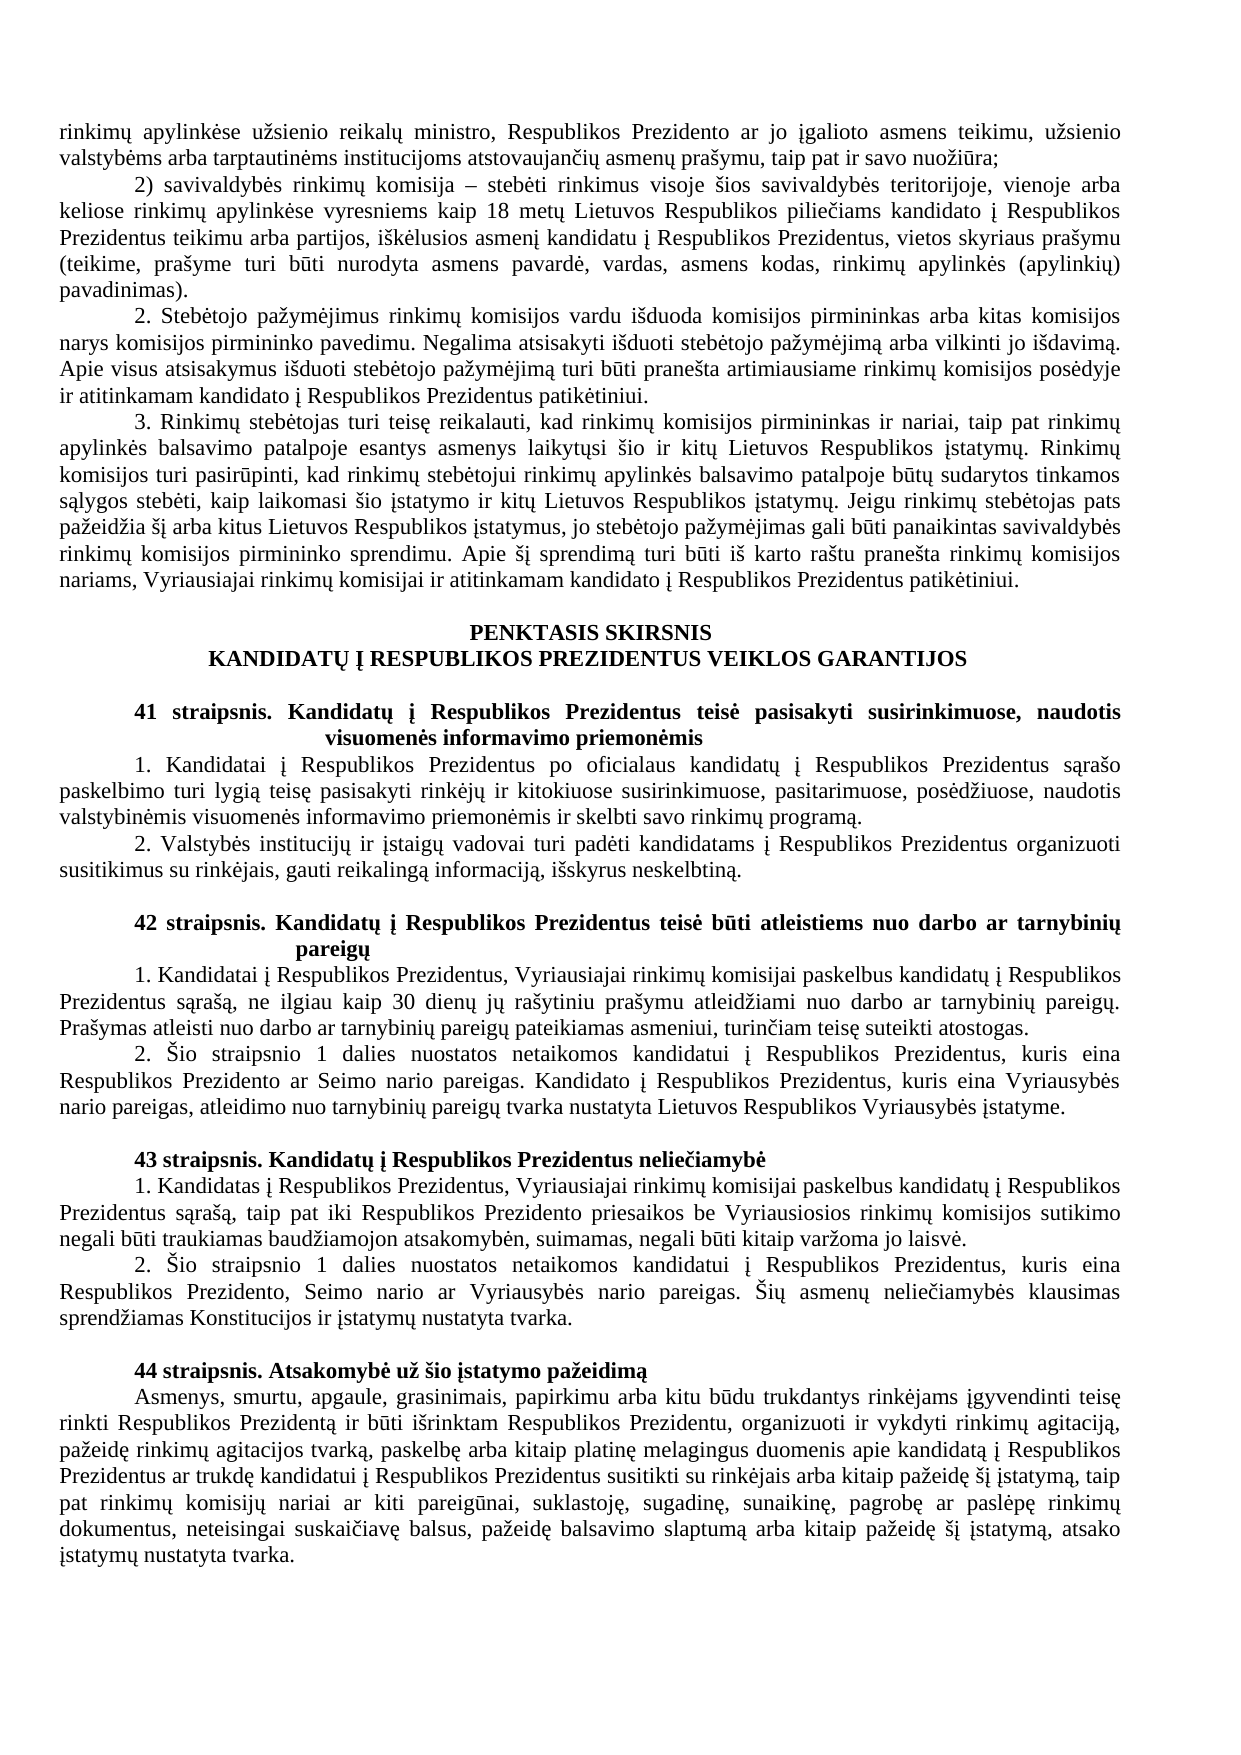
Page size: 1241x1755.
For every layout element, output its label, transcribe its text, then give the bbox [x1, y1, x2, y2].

text 41 straipsnis. Kandidatų į Respublikos Prezidentus teisė pasisakyti susirinkimuose, naudotis visuomenės informavimo priemonėmis [134, 698, 1122, 751]
text Asmenys, smurtu, apgaule, grasinimais, papirkimu arba kitu būdu trukdantys rinkėjams įgyvendinti teisę rinkti Respublikos Prezidentą ir būti išrinktam Respublikos Prezidentu, organizuoti ir vykdyti rinkimų agitaciją, pažeidę rinkimų agitacijos tvarką, paskelbę arba kitaip platinę melagingus duomenis apie kandidatą į Respublikos Prezidentus ar trukdę kandidatui į Respublikos Prezidentus susitikti su rinkėjais arba kitaip pažeidę šį įstatymą, taip pat rinkimų komisijų nariai ar kiti pareigūnai, suklastoję, sugadinę, sunaikinę, pagrobę ar paslėpę rinkimų dokumentus, neteisingai suskaičiavę balsus, pažeidę balsavimo slaptumą arba kitaip pažeidę šį įstatymą, atsako įstatymų nustatyta tvarka. [59, 1383, 1122, 1568]
text 3. Rinkimų stebėtojas turi teisę reikalauti, kad rinkimų komisijos pirmininkas ir nariai, taip pat rinkimų apylinkės balsavimo patalpoje esantys asmenys laikytųsi šio ir kitų Lietuvos Respublikos įstatymų. Rinkimų komisijos turi pasirūpinti, kad rinkimų stebėtojui rinkimų apylinkės balsavimo patalpoje būtų sudarytos tinkamos sąlygos stebėti, kaip laikomasi šio įstatymo ir kitų Lietuvos Respublikos įstatymų. Jeigu rinkimų stebėtojas pats pažeidžia šį arba kitus Lietuvos Respublikos įstatymus, jo stebėtojo pažymėjimas gali būti panaikintas savivaldybės rinkimų komisijos pirmininko sprendimu. Apie šį sprendimą turi būti iš karto raštu pranešta rinkimų komisijos nariams, Vyriausiajai rinkimų komisijai ir atitinkamam kandidato į Respublikos Prezidentus patikėtiniui. [59, 408, 1122, 592]
text 43 straipsnis. Kandidatų į Respublikos Prezidentus neliečiamybė [59, 1146, 1122, 1172]
text 44 straipsnis. Atsakomybė už šio įstatymo pažeidimą [59, 1357, 1122, 1383]
text 2) savivaldybės rinkimų komisija – stebėti rinkimus visoje šios savivaldybės teritorijoje, vienoje arba keliose rinkimų apylinkėse vyresniems kaip 18 metų Lietuvos Respublikos piliečiams kandidato į Respublikos Prezidentus teikimu arba partijos, iškėlusios asmenį kandidatu į Respublikos Prezidentus, vietos skyriaus prašymu (teikime, prašyme turi būti nurodyta asmens pavardė, vardas, asmens kodas, rinkimų apylinkės (apylinkių) pavadinimas). [59, 171, 1122, 303]
text KANDIDATŲ Į RESPUBLIKOS PREZIDENTUS VEIKLOS GARANTIJOS [59, 645, 1122, 672]
text 2. Šio straipsnio 1 dalies nuostatos netaikomos kandidatui į Respublikos Prezidentus, kuris eina Respublikos Prezidento, Seimo nario ar Vyriausybės nario pareigas. Šių asmenų neliečiamybės klausimas sprendžiamas Konstitucijos ir įstatymų nustatyta tvarka. [59, 1251, 1122, 1330]
text 1. Kandidatas į Respublikos Prezidentus, Vyriausiajai rinkimų komisijai paskelbus kandidatų į Respublikos Prezidentus sąrašą, taip pat iki Respublikos Prezidento priesaikos be Vyriausiosios rinkimų komisijos sutikimo negali būti traukiamas baudžiamojon atsakomybėn, suimamas, negali būti kitaip varžoma jo laisvė. [59, 1172, 1122, 1251]
text PENKTASIS SKIRSNIS [59, 619, 1122, 645]
text 1. Kandidatai į Respublikos Prezidentus po oficialaus kandidatų į Respublikos Prezidentus sąrašo paskelbimo turi lygią teisę pasisakyti rinkėjų ir kitokiuose susirinkimuose, pasitarimuose, posėdžiuose, naudotis valstybinėmis visuomenės informavimo priemonėmis ir skelbti savo rinkimų programą. [59, 751, 1122, 830]
text 1. Kandidatai į Respublikos Prezidentus, Vyriausiajai rinkimų komisijai paskelbus kandidatų į Respublikos Prezidentus sąrašą, ne ilgiau kaip 30 dienų jų rašytiniu prašymu atleidžiami nuo darbo ar tarnybinių pareigų. Prašymas atleisti nuo darbo ar tarnybinių pareigų pateikiamas asmeniui, turinčiam teisę suteikti atostogas. [59, 961, 1122, 1041]
text 2. Šio straipsnio 1 dalies nuostatos netaikomos kandidatui į Respublikos Prezidentus, kuris eina Respublikos Prezidento ar Seimo nario pareigas. Kandidato į Respublikos Prezidentus, kuris eina Vyriausybės nario pareigas, atleidimo nuo tarnybinių pareigų tvarka nustatyta Lietuvos Respublikos Vyriausybės įstatyme. [59, 1041, 1122, 1119]
text 2. Stebėtojo pažymėjimus rinkimų komisijos vardu išduoda komisijos pirmininkas arba kitas komisijos narys komisijos pirmininko pavedimu. Negalima atsisakyti išduoti stebėtojo pažymėjimą arba vilkinti jo išdavimą. Apie visus atsisakymus išduoti stebėtojo pažymėjimą turi būti pranešta artimiausiame rinkimų komisijos posėdyje ir atitinkamam kandidato į Respublikos Prezidentus patikėtiniui. [59, 303, 1122, 408]
text 42 straipsnis. Kandidatų į Respublikos Prezidentus teisė būti atleistiems nuo darbo ar tarnybinių pareigų [134, 909, 1122, 961]
text rinkimų apylinkėse užsienio reikalų ministro, Respublikos Prezidento ar jo įgalioto asmens teikimu, užsienio valstybėms arba tarptautinėms institucijoms atstovaujančių asmenų prašymu, taip pat ir savo nuožiūra; [59, 118, 1122, 171]
text 2. Valstybės institucijų ir įstaigų vadovai turi padėti kandidatams į Respublikos Prezidentus organizuoti susitikimus su rinkėjais, gauti reikalingą informaciją, išskyrus neskelbtiną. [59, 830, 1122, 882]
